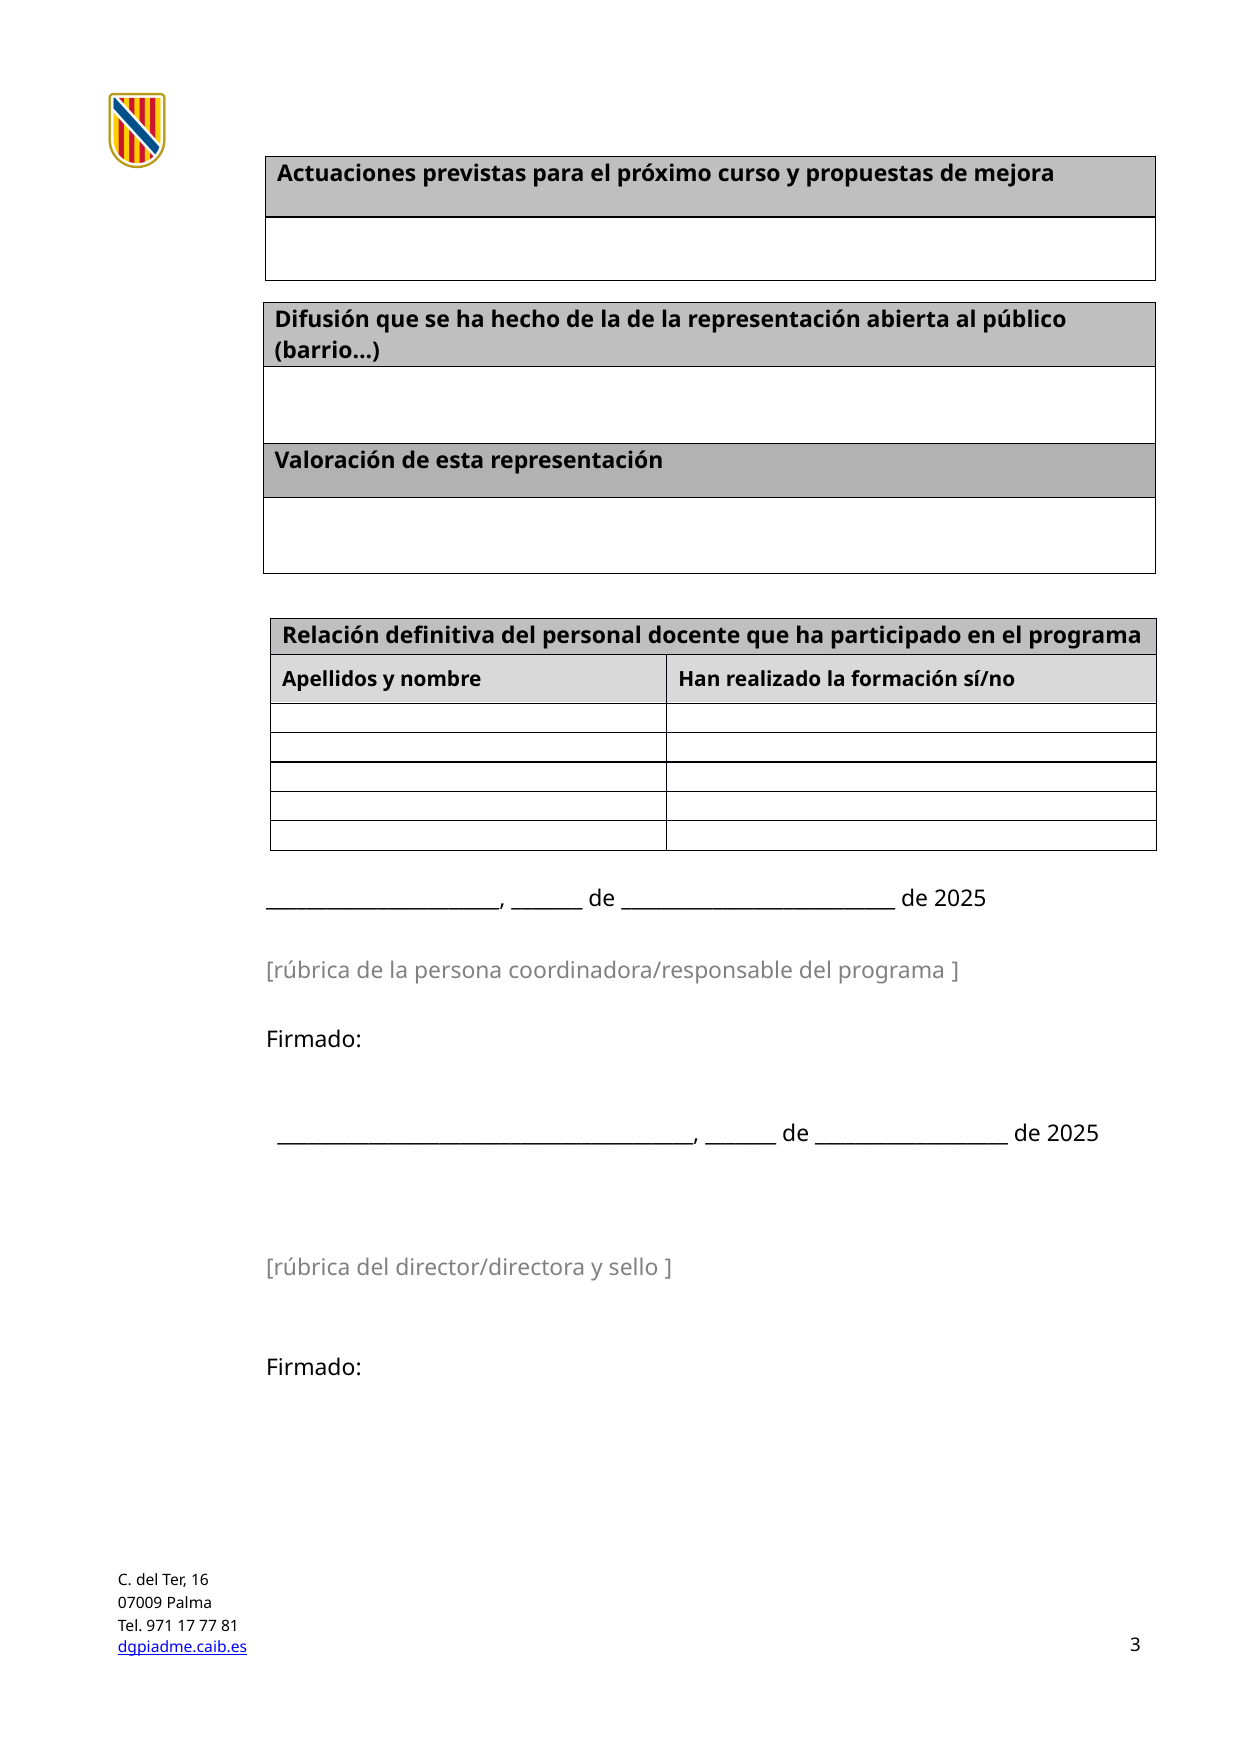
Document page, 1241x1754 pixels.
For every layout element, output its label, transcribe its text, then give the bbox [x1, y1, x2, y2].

picture [90, 64, 184, 197]
table_cell [264, 367, 1155, 443]
table_cell [667, 821, 1156, 850]
table_cell Han realizado la formación sí/no [667, 655, 1156, 702]
table_cell [667, 792, 1156, 820]
table_cell [667, 763, 1156, 791]
text Firmado: [251, 1351, 1152, 1382]
table_header Relación definitiva del personal docente que ha participado en el programa [271, 619, 1156, 654]
text _______________________, _______ de ___________________________ de 2025 [266, 882, 1152, 913]
table_cell [271, 704, 666, 732]
table_cell [271, 763, 666, 791]
table_header Difusión que se ha hecho de la de la representación abierta al público (barrio…) [264, 303, 1155, 366]
table_cell [271, 792, 666, 820]
table_cell [266, 218, 1155, 280]
table_header Actuaciones previstas para el próximo curso y propuestas de mejora [266, 157, 1155, 216]
table_cell Valoración de esta representación [264, 444, 1155, 497]
text [rúbrica de la persona coordinadora/responsable del programa ] [266, 944, 1152, 992]
text Firmado: [266, 1023, 1152, 1054]
table_cell [271, 821, 666, 850]
table_cell [264, 498, 1155, 573]
table_cell [667, 704, 1156, 732]
table_cell [271, 733, 666, 761]
text [rúbrica del director/directora y sello ] [266, 1242, 1152, 1289]
table_cell [667, 733, 1156, 761]
table_cell Apellidos y nombre [271, 655, 666, 702]
text _________________________________________, _______ de ___________________ de 2025 [236, 1117, 1152, 1148]
